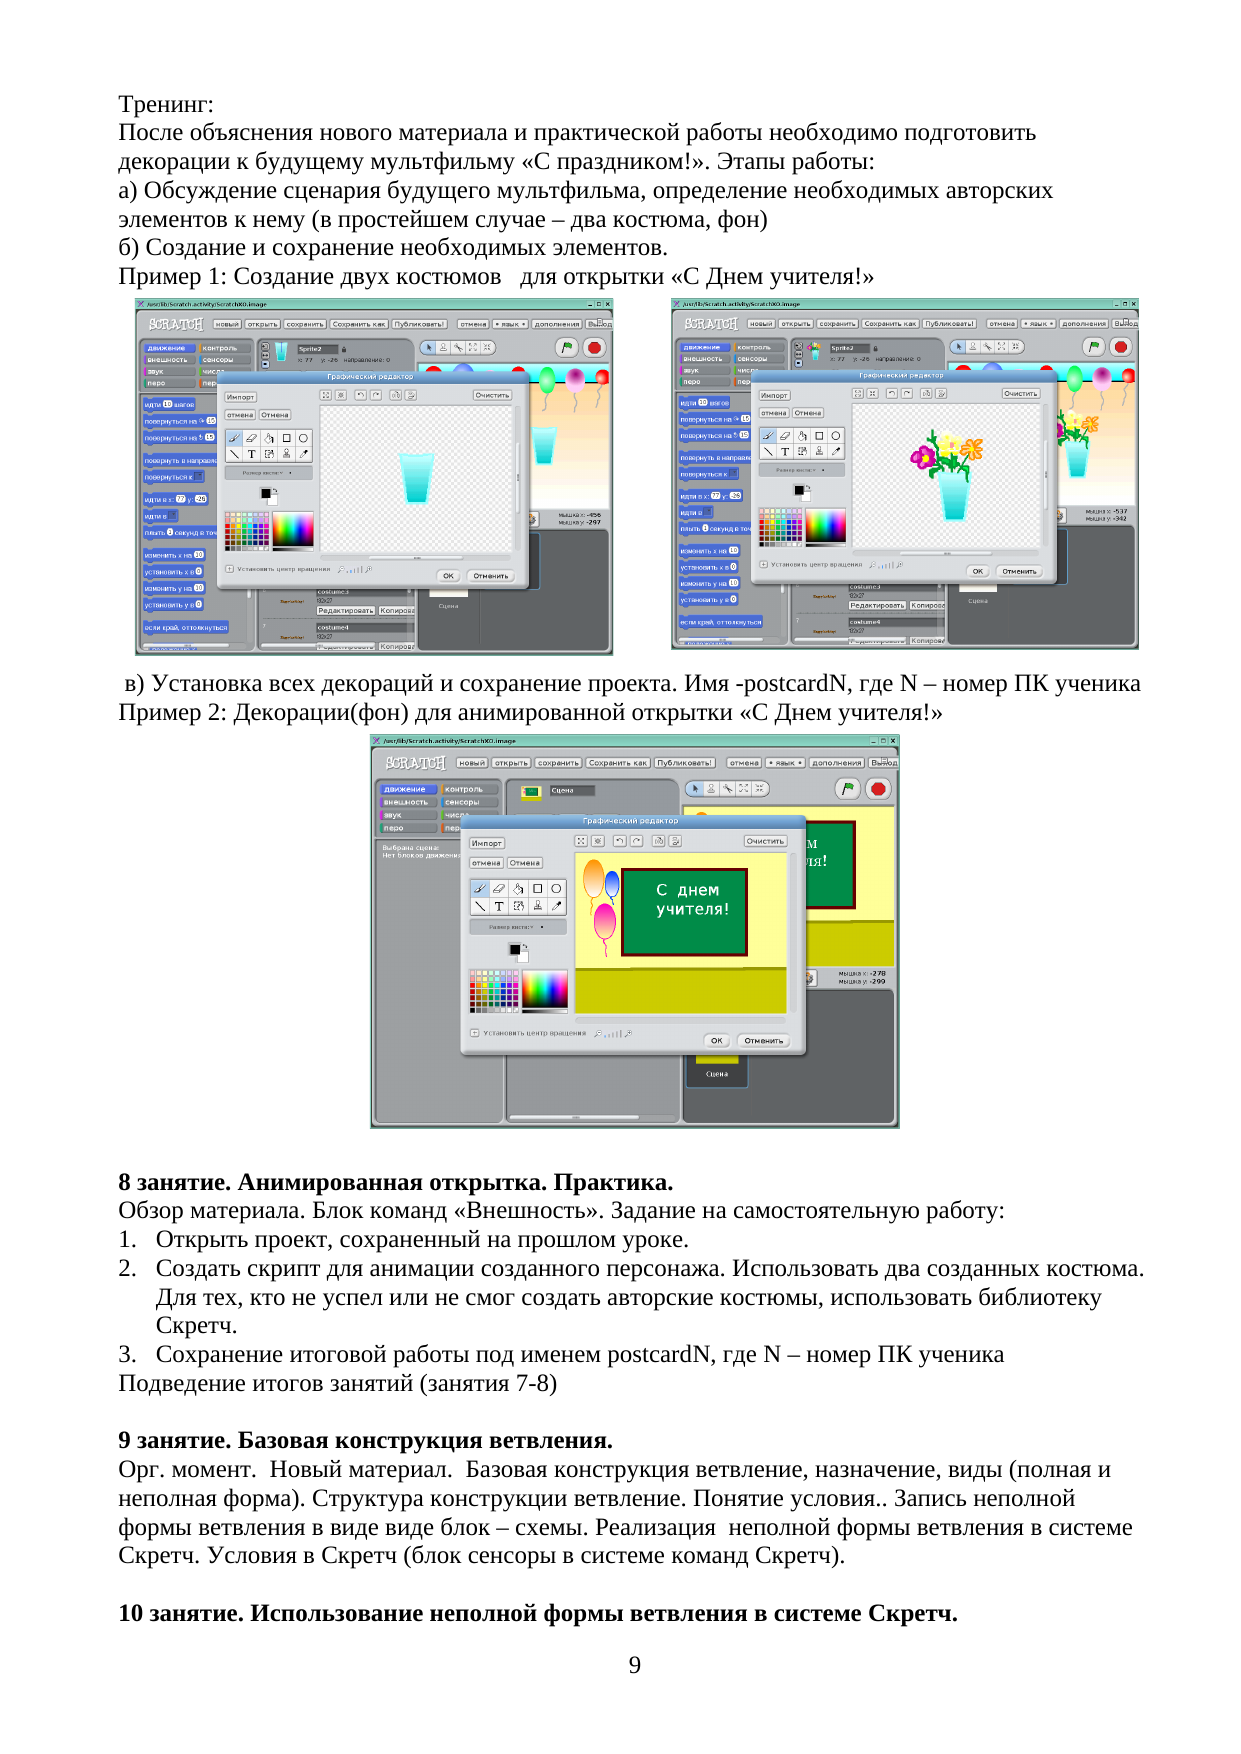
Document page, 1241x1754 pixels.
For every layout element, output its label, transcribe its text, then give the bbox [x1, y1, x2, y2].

table_header [107, 290, 643, 668]
list Создать скрипт для анимации созданного персонажа. Использовать два созданных костюма. Для тех, кто не успел или не смог создать авторские костюмы, использовать библиотеку Скретч. [118, 1253, 1151, 1339]
text 8 занятие. Анимированная открытка. Практика. [118, 1167, 1151, 1195]
text Подведение итогов занятий (занятия 7-8) [118, 1368, 1151, 1397]
text в) Установка всех декораций и сохранение проекта. Имя -postcardN, где N – номер ПК ученика [118, 668, 1151, 697]
text а) Обсуждение сценария будущего мультфильма, определение необходимых авторских элементов к нему (в простейшем случае – два костюма, фон) [118, 175, 1151, 232]
text После объяснения нового материала и практической работы необходимо подготовить декорации к будущему мультфильму «С праздником!». Этапы работы: [118, 117, 1151, 175]
list Открыть проект, сохраненный на прошлом уроке. [118, 1224, 1151, 1253]
text Тренинг: [118, 89, 1151, 117]
table_header [643, 290, 1168, 668]
text Орг. момент. Новый материал. Базовая конструкция ветвление, назначение, виды (полная и неполная форма). Структура конструкции ветвление. Понятие условия.. Запись неполной формы ветвления в виде виде блок – схемы. Реализация неполной формы ветвления в системе Скретч. Условия в Скретч (блок сенсоры в системе команд Скретч). [118, 1454, 1151, 1569]
text 9 занятие. Базовая конструкция ветвления. [118, 1425, 1151, 1454]
text б) Создание и сохранение необходимых элементов. [118, 232, 1151, 261]
text Пример 2: Декорации(фон) для анимированной открытки «С Днем учителя!» [118, 697, 1151, 726]
list Сохранение итоговой работы под именем postcardN, где N – номер ПК ученика [118, 1339, 1151, 1368]
text Обзор материала. Блок команд «Внешность». Задание на самостоятельную работу: [118, 1195, 1151, 1224]
picture [369, 734, 900, 1129]
text Пример 1: Создание двух костюмов для открытки «С Днем учителя!» [118, 261, 1151, 290]
picture [134, 298, 614, 656]
text 10 занятие. Использование неполной формы ветвления в системе Скретч. [118, 1598, 1151, 1627]
picture [671, 298, 1139, 650]
